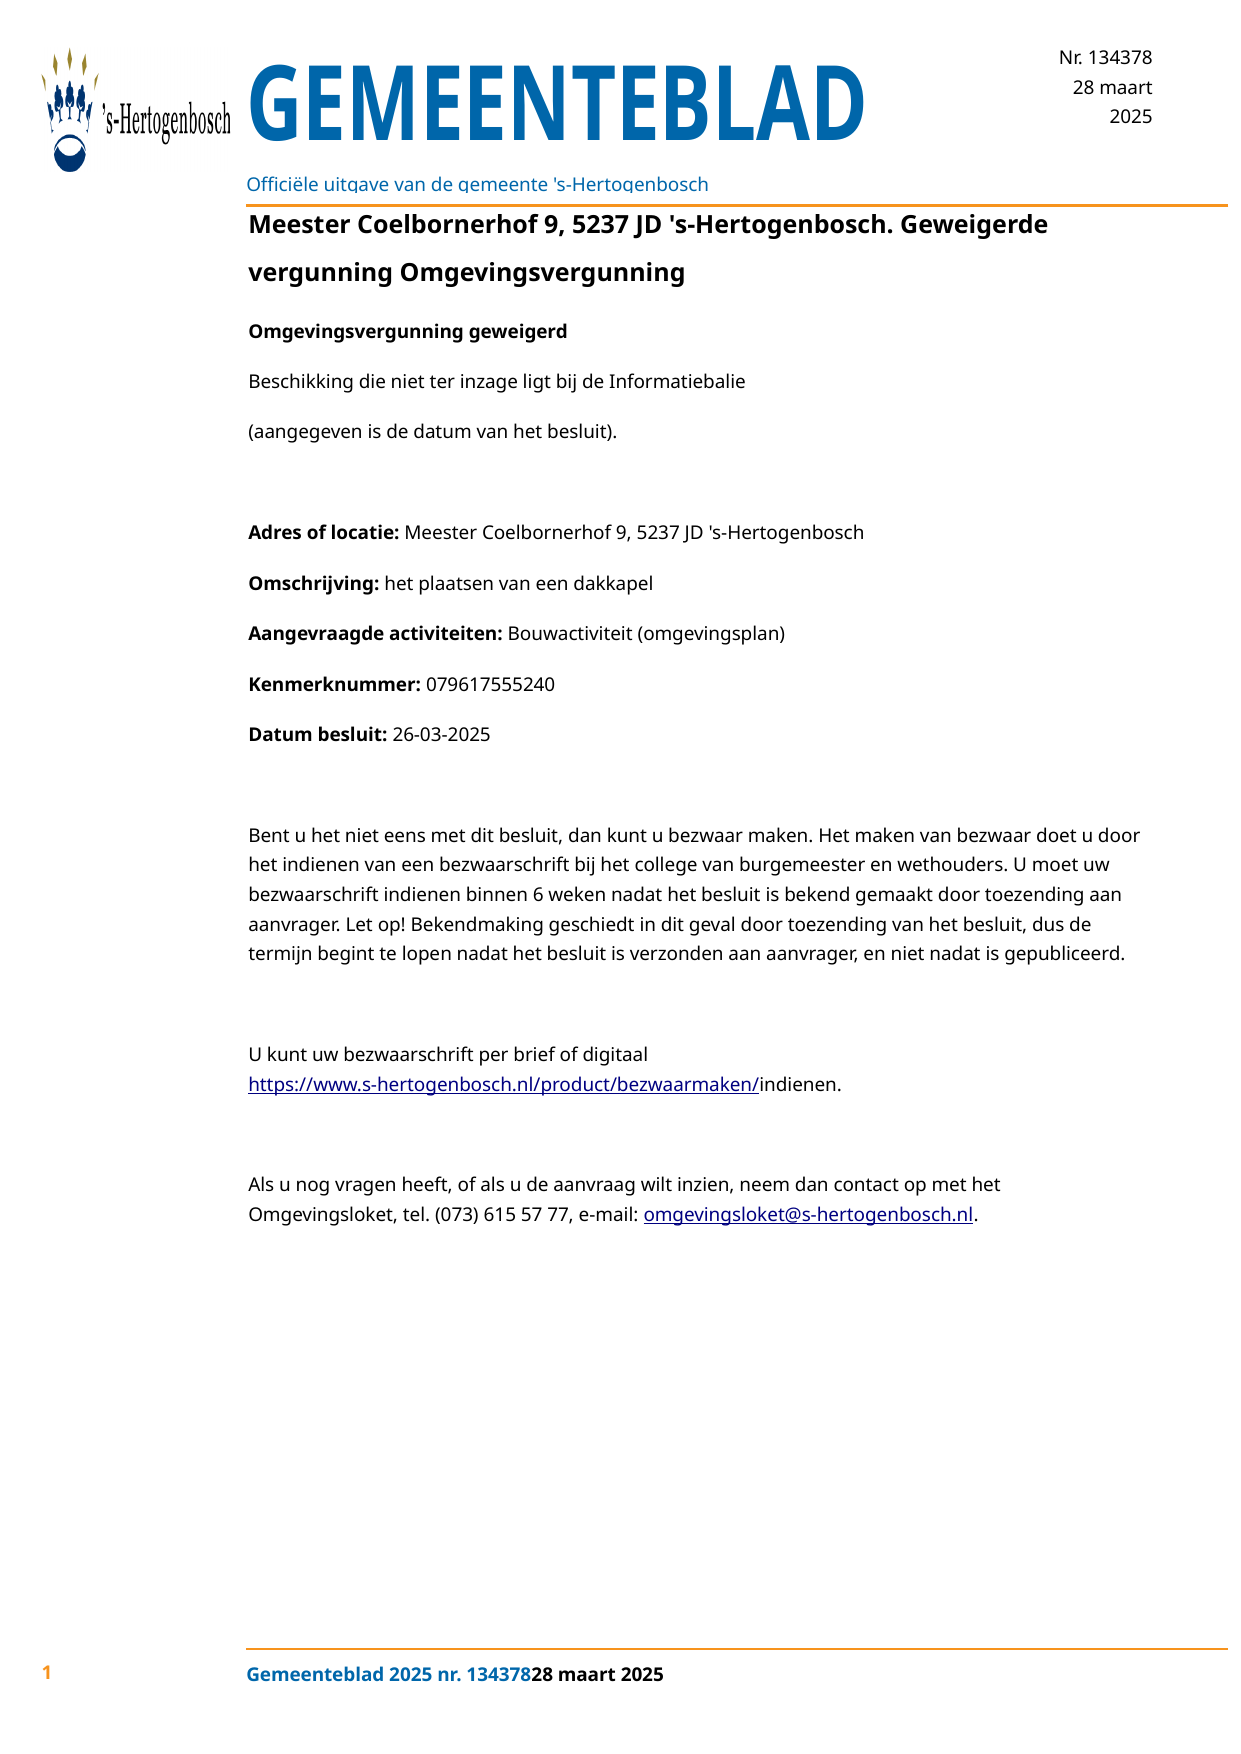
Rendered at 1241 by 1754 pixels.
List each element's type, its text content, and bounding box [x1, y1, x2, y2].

text Beschikking die niet ter inzage ligt bij de Informatiebalie [248, 368, 1152, 394]
text Datum besluit: 26-03-2025 [248, 721, 1152, 747]
text Omschrijving: het plaatsen van een dakkapel [248, 570, 1152, 596]
text Als u nog vragen heeft, of als u de aanvraag wilt inzien, neem dan contact op met het Omgevingsloket, tel. (073) 615 57 77, e-mail: omgevingsloket@s-hertogenbosch.nl. [248, 1172, 1152, 1227]
text U kunt uw bezwaarschrift per brief of digitaal https://www.s-hertogenbosch.nl/product/bezwaarmaken/indienen. [248, 1041, 1152, 1097]
text Omgevingsvergunning geweigerd [248, 318, 1152, 344]
text Aangevraagde activiteiten: Bouwactiviteit (omgevingsplan) [248, 620, 1152, 646]
picture [41, 47, 231, 172]
text Adres of locatie: Meester Coelbornerhof 9, 5237 JD 's-Hertogenbosch [248, 519, 1152, 545]
text Kenmerknummer: 079617555240 [248, 671, 1152, 697]
text (aangegeven is de datum van het besluit). [248, 419, 1152, 444]
text Meester Coelbornerhof 9, 5237 JD 's-Hertogenbosch. Geweigerde vergunning Omgevingsvergunning [248, 207, 1152, 288]
text Bent u het niet eens met dit besluit, dan kunt u bezwaar maken. Het maken van bezwaar doet u door het indienen van een bezwaarschrift bij het college van burgemeester en wethouders. U moet uw bezwaarschrift indienen binnen 6 weken nadat het besluit is bekend gemaakt door toezending aan aanvrager. Let op! Bekendmaking geschiedt in dit geval door toezending van het besluit, dus de termijn begint te lopen nadat het besluit is verzonden aan aanvrager, en niet nadat is gepubliceerd. [248, 822, 1152, 966]
